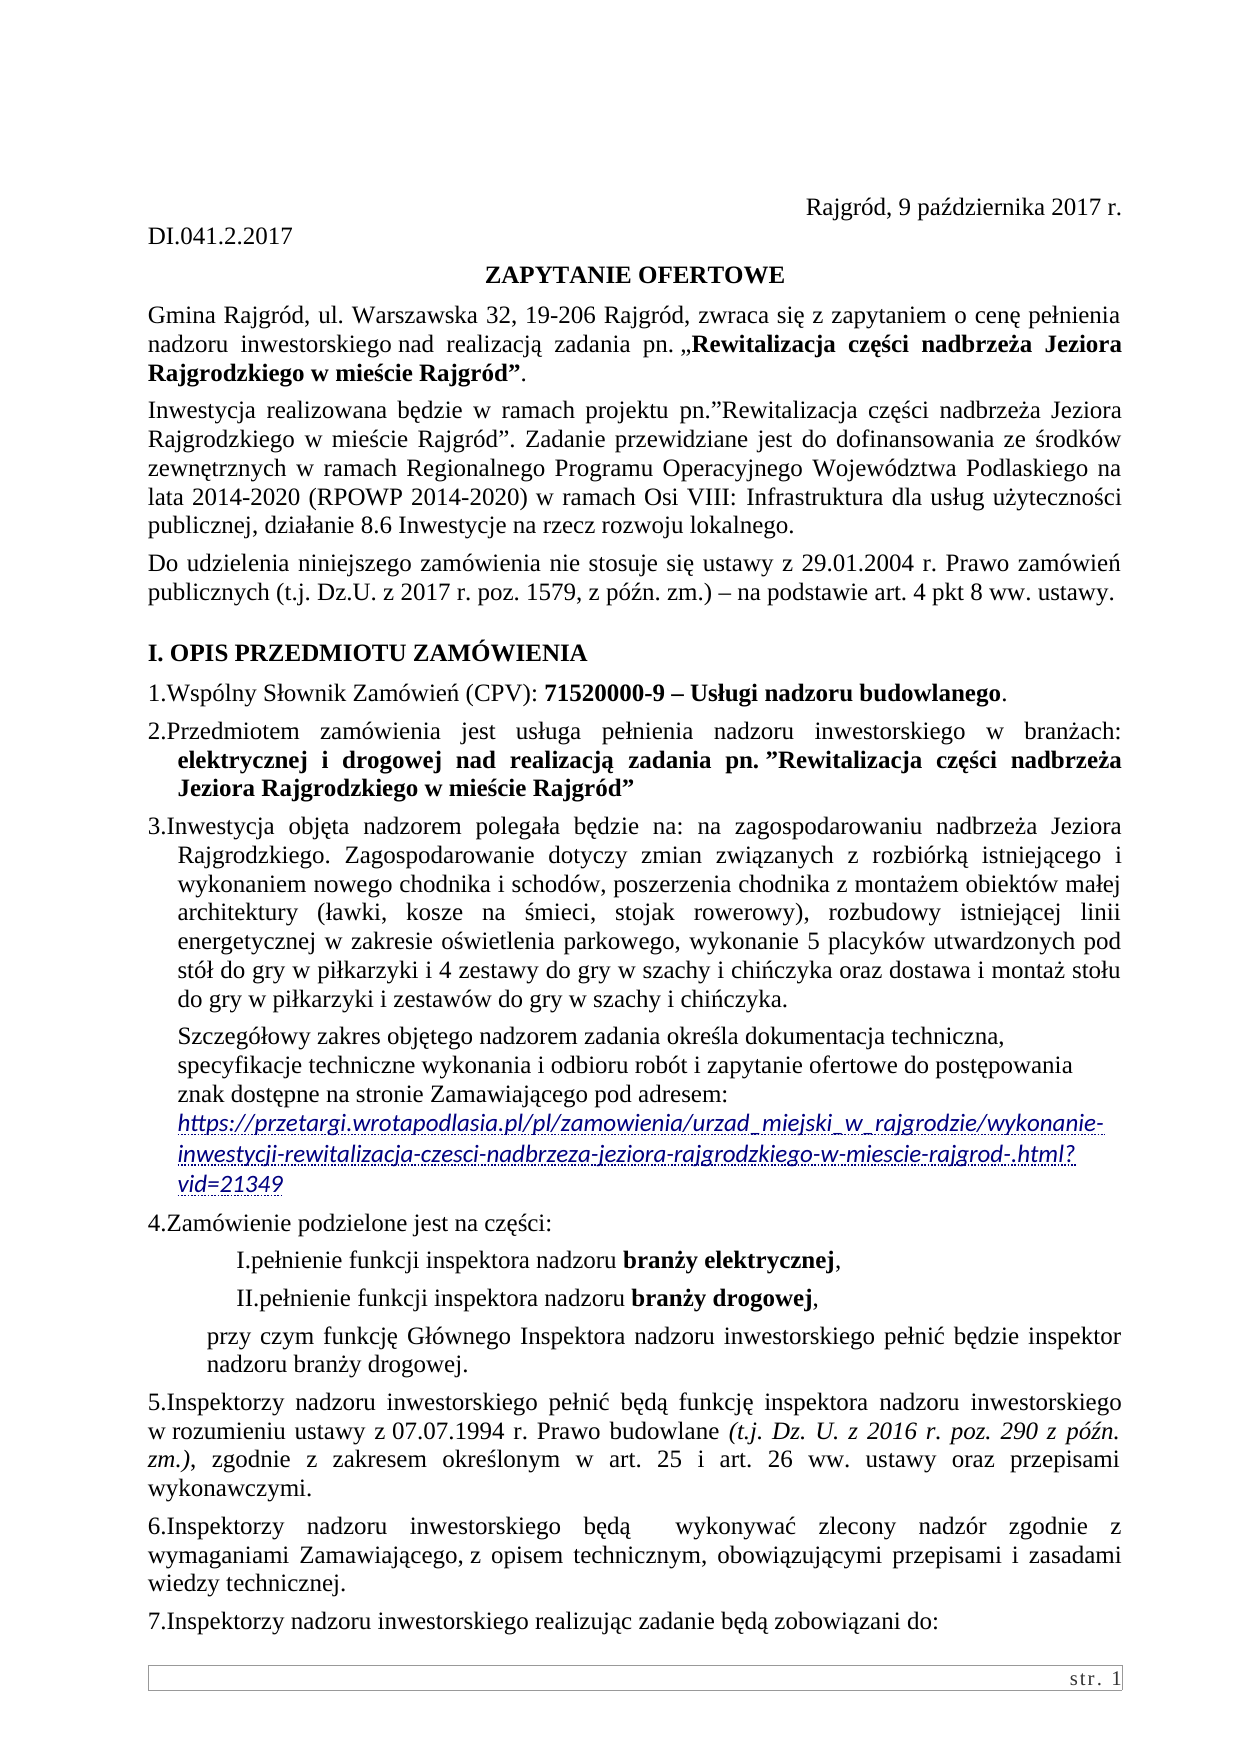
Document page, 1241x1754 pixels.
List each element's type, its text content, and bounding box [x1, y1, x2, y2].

text Do udzielenia niniejszego zamówienia nie stosuje się ustawy z 29.01.2004 r. Prawo zamówień publicznych (t.j. Dz.U. z 2017 r. poz. 1579, z późn. zm.) – na podstawie art. 4 pkt 8 ww. ustawy. [148, 548, 1122, 605]
subtitle DI.041.2.2017 [148, 221, 1122, 249]
text Gmina Rajgród, ul. Warszawska 32, 19-206 Rajgród, zwraca się z zapytaniem o cenę pełnienia nadzoru inwestorskiego nad realizacją zadania pn. „Rewitalizacja części nadbrzeża Jeziora Rajgrodzkiego w mieście Rajgród”. [148, 300, 1122, 386]
list Przedmiotem zamówienia jest usługa pełnienia nadzoru inwestorskiego w branżach: elektrycznej i drogowej nad realizacją zadania pn. ”Rewitalizacja części nadbrzeża Jeziora Rajgrodzkiego w mieście Rajgród” [148, 716, 1122, 802]
list Wspólny Słownik Zamówień (CPV): 71520000-9 – Usługi nadzoru budowlanego. [148, 678, 1122, 707]
text Rajgród, 9 października 2017 r. [148, 192, 1122, 221]
list pełnienie funkcji inspektora nadzoru branży elektrycznej, [148, 1246, 1122, 1274]
list Inspektorzy nadzoru inwestorskiego będą wykonywać zlecony nadzór zgodnie z wymaganiami Zamawiającego, z opisem technicznym, obowiązującymi przepisami i zasadami wiedzy technicznej. [148, 1511, 1122, 1597]
list Inspektorzy nadzoru inwestorskiego realizując zadanie będą zobowiązani do: [148, 1606, 1122, 1635]
text Inwestycja realizowana będzie w ramach projektu pn.”Rewitalizacja części nadbrzeża Jeziora Rajgrodzkiego w mieście Rajgród”. Zadanie przewidziane jest do dofinansowania ze środków zewnętrznych w ramach Regionalnego Programu Operacyjnego Województwa Podlaskiego na lata 2014-2020 (RPOWP 2014-2020) w ramach Osi VIII: Infrastruktura dla usług użyteczności publicznej, działanie 8.6 Inwestycje na rzecz rozwoju lokalnego. [148, 395, 1122, 539]
text przy czym funkcję Głównego Inspektora nadzoru inwestorskiego pełnić będzie inspektor nadzoru branży drogowej. [207, 1321, 1122, 1378]
list Zamówienie podzielone jest na części: [148, 1208, 1122, 1237]
title ZAPYTANIE OFERTOWE [148, 260, 1122, 288]
text Szczegółowy zakres objętego nadzorem zadania określa dokumentacja techniczna, specyfikacje techniczne wykonania i odbioru robót i zapytanie ofertowe do postępowania znak dostępne na stronie Zamawiającego pod adresem: https://przetargi.wrotapodlasia.pl/pl/zamowienia/urzad_miejski_w_rajgrodzie/wykonanie-inwestycji-rewitalizacja-czesci-nadbrzeza-jeziora-rajgrodzkiego-w-miescie-rajgrod-.html?vid=21349 [177, 1021, 1122, 1199]
list Inspektorzy nadzoru inwestorskiego pełnić będą funkcję inspektora nadzoru inwestorskiego w rozumieniu ustawy z 07.07.1994 r. Prawo budowlane (t.j. Dz. U. z 2016 r. poz. 290 z późn. zm.), zgodnie z zakresem określonym w art. 25 i art. 26 ww. ustawy oraz przepisami wykonawczymi. [148, 1387, 1122, 1502]
list Inwestycja objęta nadzorem polegała będzie na: na zagospodarowaniu nadbrzeża Jeziora Rajgrodzkiego. Zagospodarowanie dotyczy zmian związanych z rozbiórką istniejącego i wykonaniem nowego chodnika i schodów, poszerzenia chodnika z montażem obiektów małej architektury (ławki, kosze na śmieci, stojak rowerowy), rozbudowy istniejącej linii energetycznej w zakresie oświetlenia parkowego, wykonanie 5 placyków utwardzonych pod stół do gry w piłkarzyki i 4 zestawy do gry w szachy i chińczyka oraz dostawa i montaż stołu do gry w piłkarzyki i zestawów do gry w szachy i chińczyka. [148, 811, 1122, 1012]
list pełnienie funkcji inspektora nadzoru branży drogowej, [148, 1283, 1122, 1312]
subtitle I. Opis przedmiotu zamówienia [148, 638, 1122, 667]
